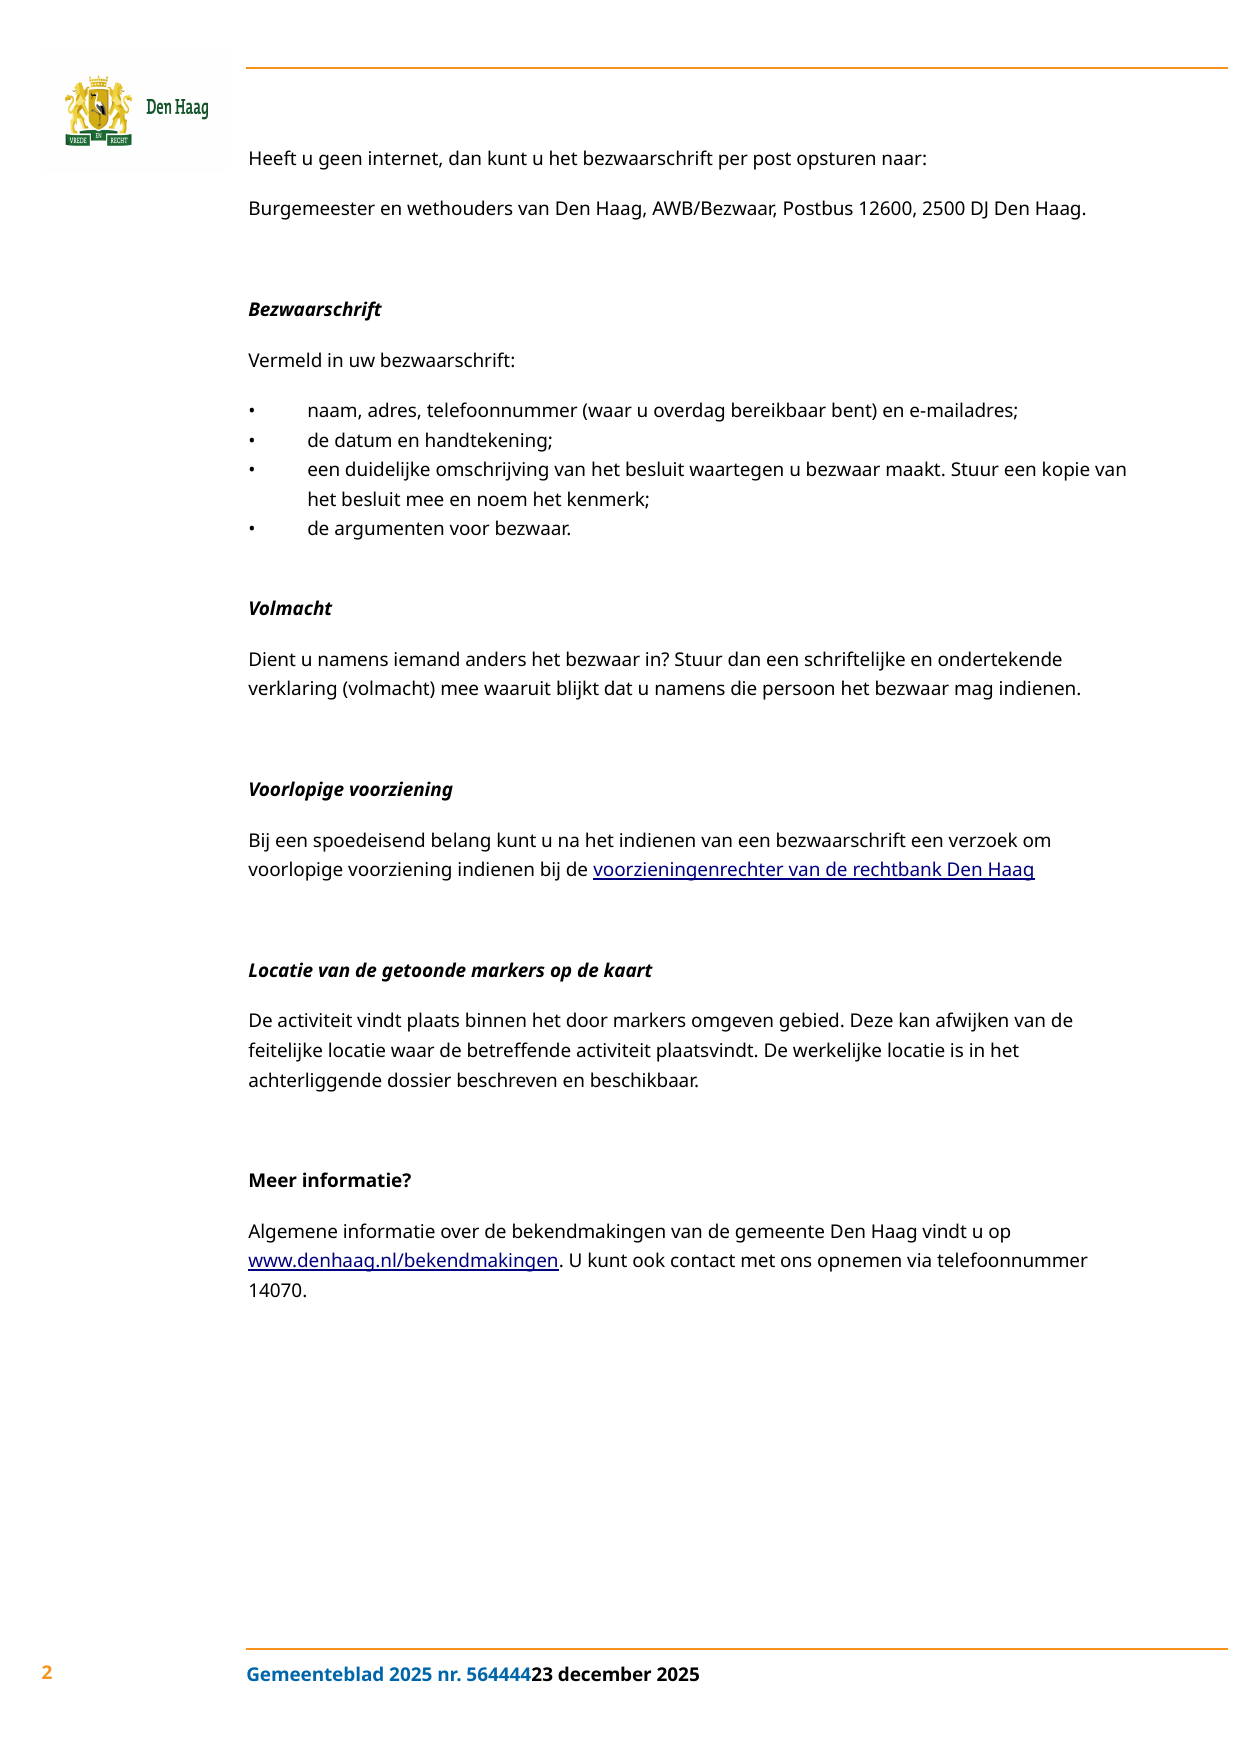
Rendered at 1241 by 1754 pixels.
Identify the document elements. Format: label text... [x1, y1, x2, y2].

text Burgemeester en wethouders van Den Haag, AWB/Bezwaar, Postbus 12600, 2500 DJ Den Haag. [248, 196, 1152, 221]
list een duidelijke omschrijving van het besluit waartegen u bezwaar maakt. Stuur een kopie van het besluit mee en noem het kenmerk; [248, 456, 1152, 512]
text Dient u namens iemand anders het bezwaar in? Stuur dan een schriftelijke en ondertekende verklaring (volmacht) mee waaruit blijkt dat u namens die persoon het bezwaar mag indienen. [248, 646, 1152, 701]
text Voorlopige voorziening [248, 776, 1152, 802]
text Bij een spoedeisend belang kunt u na het indienen van een bezwaarschrift een verzoek om voorlopige voorziening indienen bij de voorzieningenrechter van de rechtbank Den Haag [248, 827, 1152, 882]
text De activiteit vindt plaats binnen het door markers omgeven gebied. Deze kan afwijken van de feitelijke locatie waar de betreffende activiteit plaatsvindt. De werkelijke locatie is in het achterliggende dossier beschreven en beschikbaar. [248, 1008, 1152, 1093]
text Heeft u geen internet, dan kunt u het bezwaarschrift per post opsturen naar: [248, 145, 1152, 171]
list de argumenten voor bezwaar. [248, 516, 1152, 541]
list naam, adres, telefoonnummer (waar u overdag bereikbaar bent) en e-mailadres; [248, 397, 1152, 423]
text Volmacht [248, 596, 1152, 621]
text Locatie van de getoonde markers op de kaart [248, 957, 1152, 983]
list de datum en handtekening; [248, 427, 1152, 453]
text Meer informatie? [248, 1168, 1152, 1193]
picture [41, 47, 231, 172]
text Bezwaarschrift [248, 296, 1152, 322]
text Vermeld in uw bezwaarschrift: [248, 347, 1152, 373]
text Algemene informatie over de bekendmakingen van de gemeente Den Haag vindt u op www.denhaag.nl/bekendmakingen. U kunt ook contact met ons opnemen via telefoonnummer 14070. [248, 1218, 1152, 1303]
